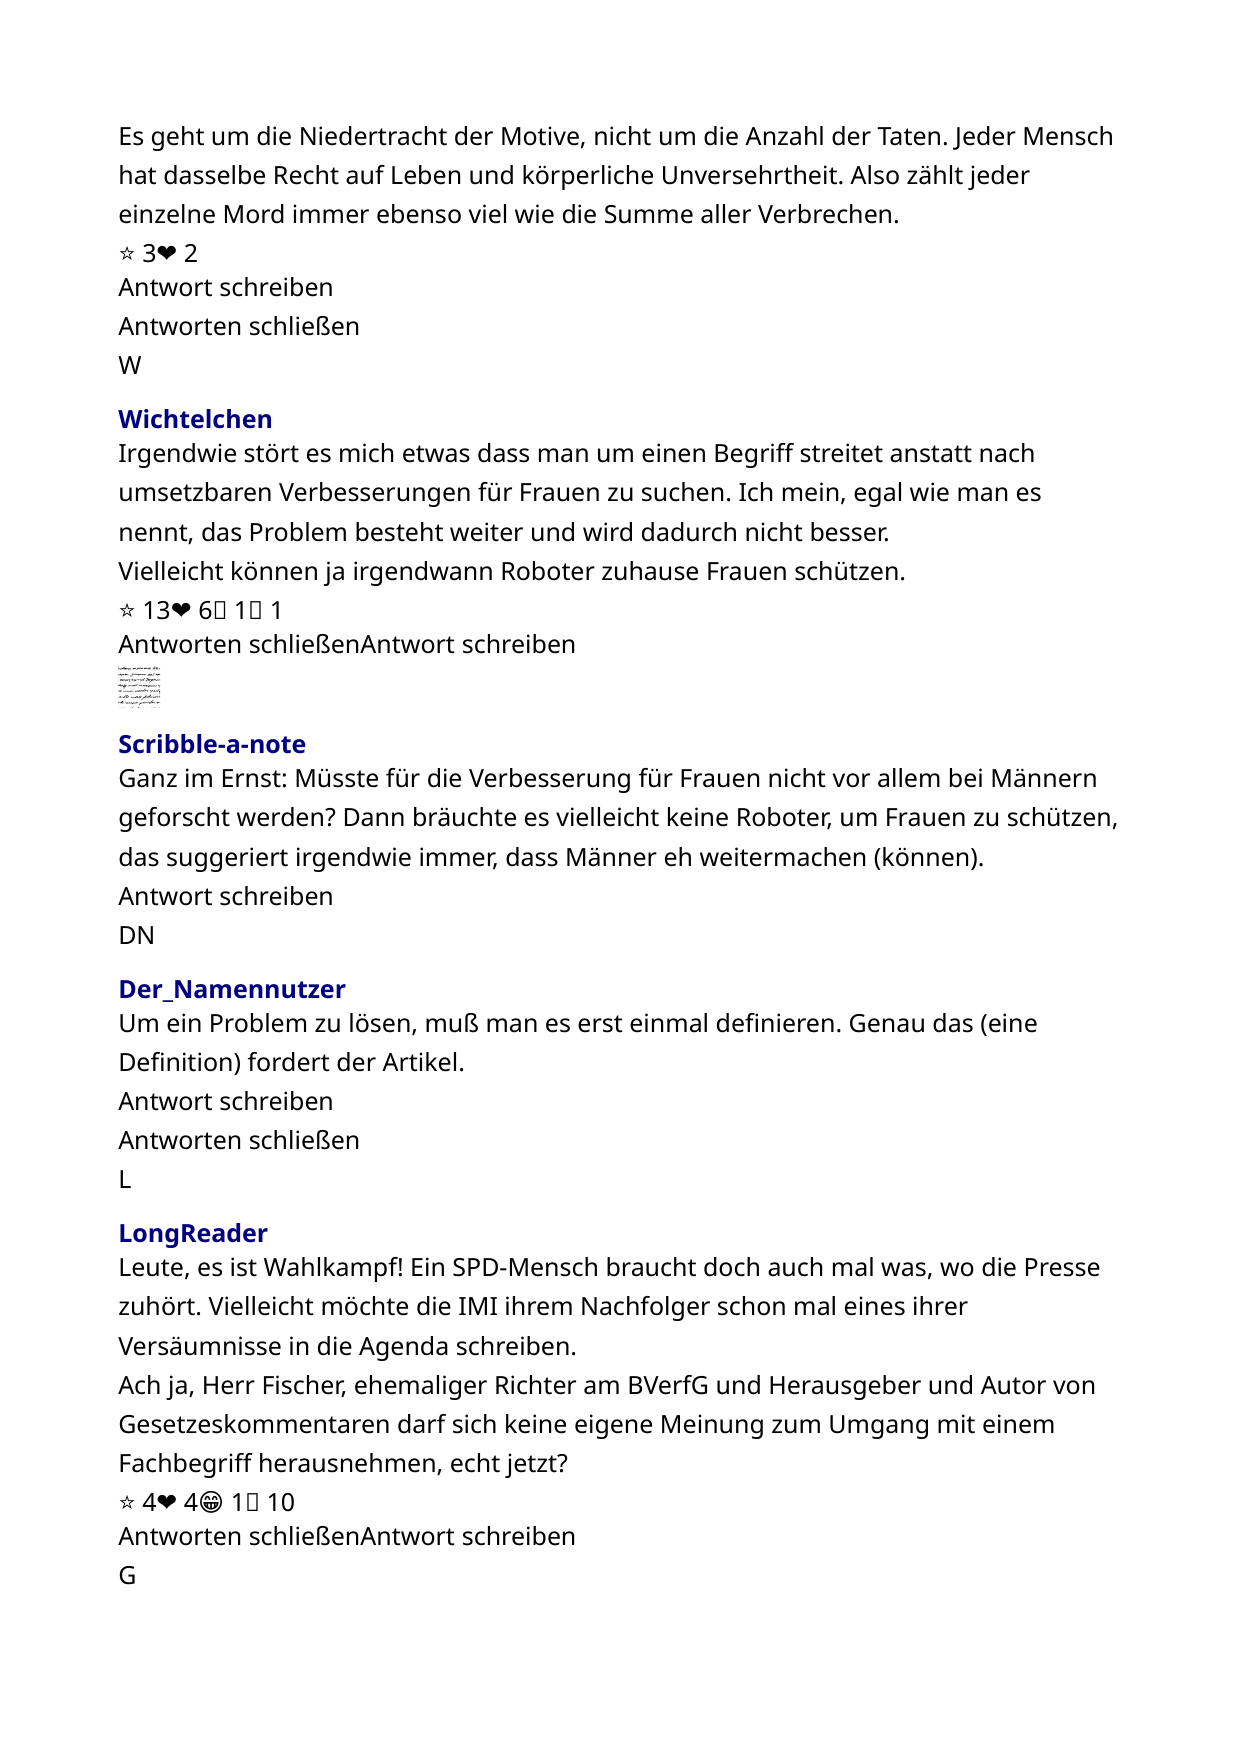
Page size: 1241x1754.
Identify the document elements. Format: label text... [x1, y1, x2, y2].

text DN [118, 917, 1122, 952]
text Antworten schließenAntwort schreiben [118, 627, 1122, 661]
text Ach ja, Herr Fischer, ehemaliger Richter am BVerfG und Herausgeber und Autor von Gesetzeskommentaren darf sich keine eigene Meinung zum Umgang mit einem Fachbegriff herausnehmen, echt jetzt? [118, 1367, 1122, 1480]
text Antwort schreiben [118, 270, 1122, 304]
text Antworten schließenAntwort schreiben [118, 1519, 1122, 1553]
text Es geht um die Niedertracht der Motive, nicht um die Anzahl der Taten. Jeder Mensch hat dasselbe Recht auf Leben und körperliche Unversehrtheit. Also zählt jeder einzelne Mord immer ebenso viel wie die Summe aller Verbrechen. [118, 118, 1122, 231]
text Um ein Problem zu lösen, muß man es erst einmal definieren. Genau das (eine Definition) fordert der Artikel. [118, 1005, 1122, 1078]
text ⭐️ 3❤️ 2 [118, 236, 1122, 270]
text ⭐️ 4❤️ 4😁 1🤨 10 [118, 1485, 1122, 1519]
text Ganz im Ernst: Müsste für die Verbesserung für Frauen nicht vor allem bei Männern geforscht werden? Dann bräuchte es vielleicht keine Roboter, um Frauen zu schützen, das suggeriert irgendwie immer, dass Männer eh weitermachen (können). [118, 761, 1122, 873]
subtitle Der_Namennutzer [118, 971, 1122, 1005]
text G [118, 1558, 1122, 1592]
subtitle Wichtelchen [118, 402, 1122, 436]
text W [118, 348, 1122, 382]
text Leute, es ist Wahlkampf! Ein SPD-Mensch braucht doch auch mal was, wo die Presse zuhört. Vielleicht möchte die IMI ihrem Nachfolger schon mal eines ihrer Versäumnisse in die Agenda schreiben. [118, 1250, 1122, 1362]
subtitle Scribble-a-note [118, 727, 1122, 761]
text ⭐️ 13❤️ 6🙁 1🤨 1 [118, 592, 1122, 627]
picture [118, 665, 161, 708]
text Antwort schreiben [118, 1084, 1122, 1118]
text L [118, 1162, 1122, 1196]
text Antwort schreiben [118, 878, 1122, 912]
text Antworten schließen [118, 1123, 1122, 1157]
subtitle LongReader [118, 1216, 1122, 1250]
text Antworten schließen [118, 309, 1122, 343]
text Irgendwie stört es mich etwas dass man um einen Begriff streitet anstatt nach umsetzbaren Verbesserungen für Frauen zu suchen. Ich mein, egal wie man es nennt, das Problem besteht weiter und wird dadurch nicht besser. [118, 436, 1122, 548]
text Vielleicht können ja irgendwann Roboter zuhause Frauen schützen. [118, 553, 1122, 587]
